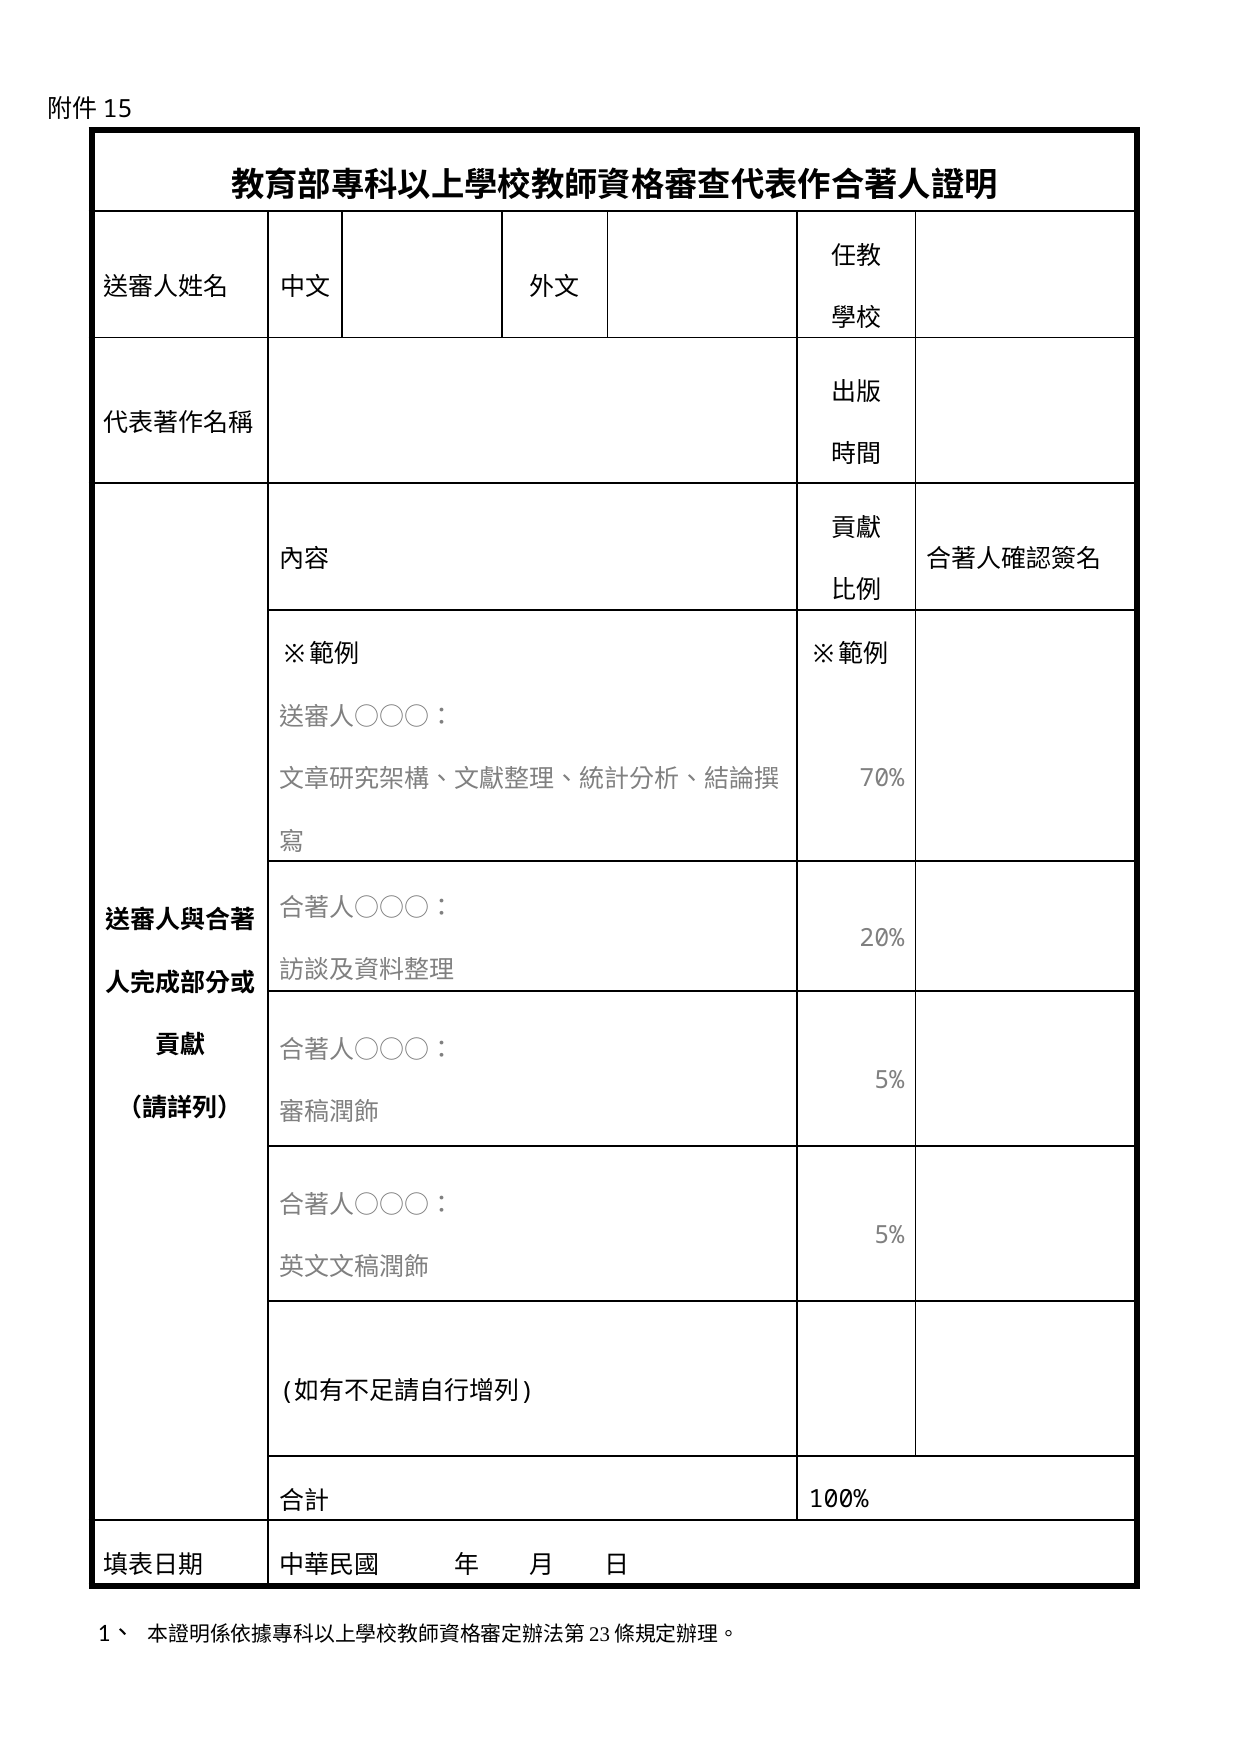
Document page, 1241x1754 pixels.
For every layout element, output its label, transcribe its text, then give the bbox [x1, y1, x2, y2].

table_cell [608, 212, 796, 337]
table_cell 合著人○○○： 英文文稿潤飾 [269, 1147, 796, 1300]
table_cell 合著人確認簽名 [916, 484, 1134, 609]
table_cell [916, 1147, 1134, 1300]
table_cell 出版 時間 [798, 338, 915, 482]
table_cell [269, 338, 796, 482]
table_cell 送審人姓名 [95, 212, 267, 337]
text 附件15 [47, 64, 1181, 127]
table_cell ※範例 送審人○○○： 文章研究架構、文獻整理、統計分析、結論撰寫 [269, 611, 796, 860]
table_cell [798, 1302, 915, 1455]
table_cell 任教 學校 [798, 212, 915, 337]
table_cell 5% [798, 992, 915, 1145]
list 本證明係依據專科以上學校教師資格審定辦法第23條規定辦理。 [97, 1589, 1181, 1652]
table_cell 填表日期 [95, 1521, 267, 1583]
table_cell 中文 [269, 212, 341, 337]
table_cell (如有不足請自行增列) [269, 1302, 796, 1455]
table_cell [343, 212, 501, 337]
table_cell 20% [798, 862, 915, 990]
table_cell 代表著作名稱 [95, 338, 267, 482]
table_cell 貢獻 比例 [798, 484, 915, 609]
table_cell 合著人○○○： 訪談及資料整理 [269, 862, 796, 990]
table_cell 內容 [269, 484, 796, 609]
table_cell 合著人○○○： 審稿潤飾 [269, 992, 796, 1145]
table_cell 送審人與合著人完成部分或貢獻 （請詳列） [95, 484, 267, 1519]
table_cell 中華民國○○○年○○月○○日 [269, 1521, 1134, 1583]
table_cell [916, 862, 1134, 990]
table_cell [916, 212, 1134, 337]
table_cell 5% [798, 1147, 915, 1300]
table_cell [916, 338, 1134, 482]
table_cell [916, 992, 1134, 1145]
table_cell [916, 611, 1134, 860]
table_cell 外文 [503, 212, 607, 337]
table_cell 合計 [269, 1457, 796, 1519]
table_cell [916, 1302, 1134, 1455]
table_header 教育部專科以上學校教師資格審查代表作合著人證明 [95, 133, 1134, 210]
table_cell 100% [798, 1457, 1134, 1519]
table_cell ※範例 70% [798, 611, 915, 860]
